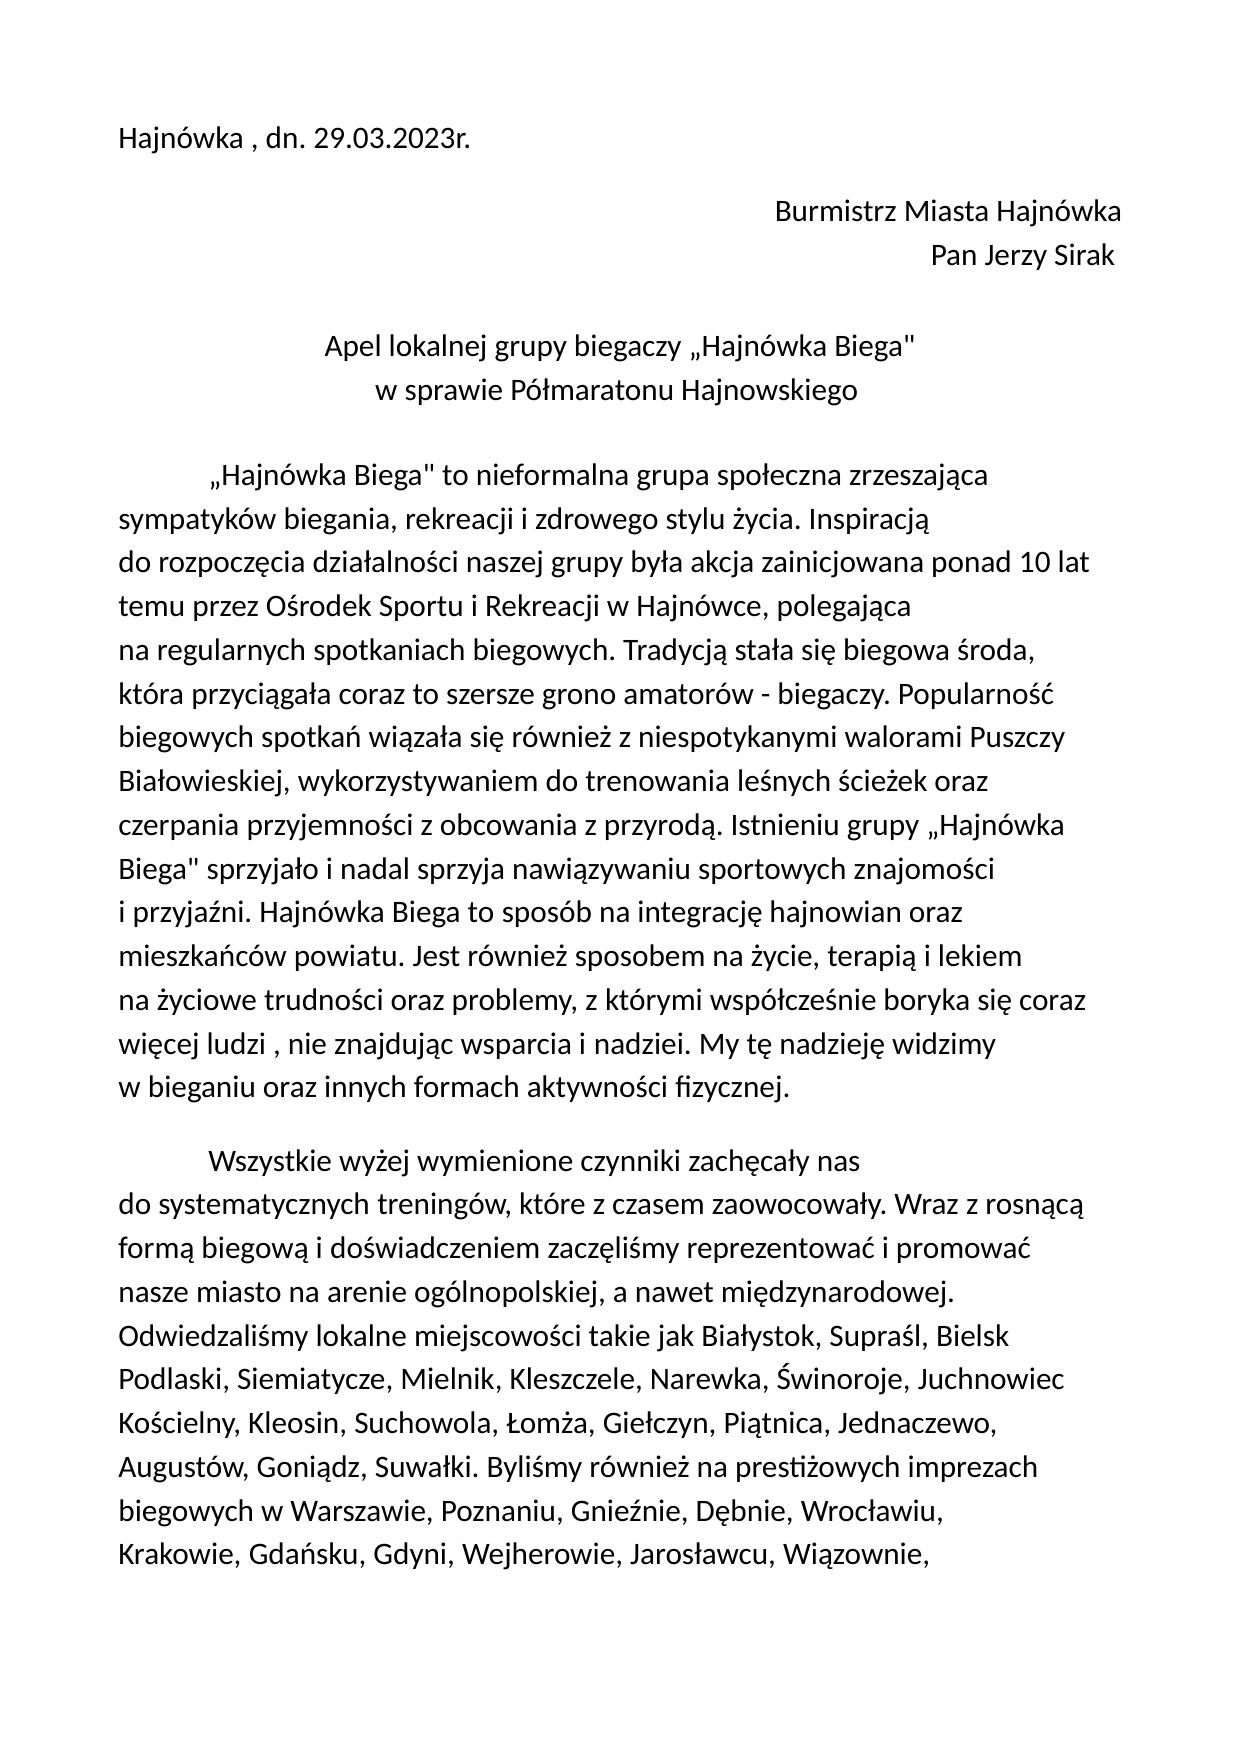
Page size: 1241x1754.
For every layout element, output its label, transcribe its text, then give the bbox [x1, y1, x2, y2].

text Wszystkie wyżej wymienione czynniki zachęcały nas do systematycznych treningów, które z czasem zaowocowały. Wraz z rosnącą formą biegową i doświadczeniem zaczęliśmy reprezentować i promować nasze miasto na arenie ogólnopolskiej, a nawet międzynarodowej. Odwiedzaliśmy lokalne miejscowości takie jak Białystok, Supraśl, Bielsk Podlaski, Siemiatycze, Mielnik, Kleszczele, Narewka, Świnoroje, Juchnowiec Kościelny, Kleosin, Suchowola, Łomża, Giełczyn, Piątnica, Jednaczewo, Augustów, Goniądz, Suwałki. Byliśmy również na prestiżowych imprezach biegowych w Warszawie, Poznaniu, Gnieźnie, Dębnie, Wrocławiu, Krakowie, Gdańsku, Gdyni, Wejherowie, Jarosławcu, Wiązownie, [118, 1141, 1122, 1573]
text w sprawie Półmaratonu Hajnowskiego [118, 370, 1122, 408]
text Pan Jerzy Sirak [89, 235, 1122, 273]
text Hajnówka , dn. 29.03.2023r. [118, 118, 1122, 156]
text Burmistrz Miasta Hajnówka [118, 191, 1122, 229]
text „Hajnówka Biega" to nieformalna grupa społeczna zrzeszająca sympatyków biegania, rekreacji i zdrowego stylu życia. Inspiracją do rozpoczęcia działalności naszej grupy była akcja zainicjowana ponad 10 lat temu przez Ośrodek Sportu i Rekreacji w Hajnówce, polegająca na regularnych spotkaniach biegowych. Tradycją stała się biegowa środa, która przyciągała coraz to szersze grono amatorów - biegaczy. Popularność biegowych spotkań wiązała się również z niespotykanymi walorami Puszczy Białowieskiej, wykorzystywaniem do trenowania leśnych ścieżek oraz czerpania przyjemności z obcowania z przyrodą. Istnieniu grupy „Hajnówka Biega" sprzyjało i nadal sprzyja nawiązywaniu sportowych znajomości i przyjaźni. Hajnówka Biega to sposób na integrację hajnowian oraz mieszkańców powiatu. Jest również sposobem na życie, terapią i lekiem na życiowe trudności oraz problemy, z którymi współcześnie boryka się coraz więcej ludzi , nie znajdując wsparcia i nadziei. My tę nadzieję widzimy w bieganiu oraz innych formach aktywności fizycznej. [118, 455, 1122, 1106]
text Apel lokalnej grupy biegaczy „Hajnówka Biega" [118, 326, 1122, 364]
